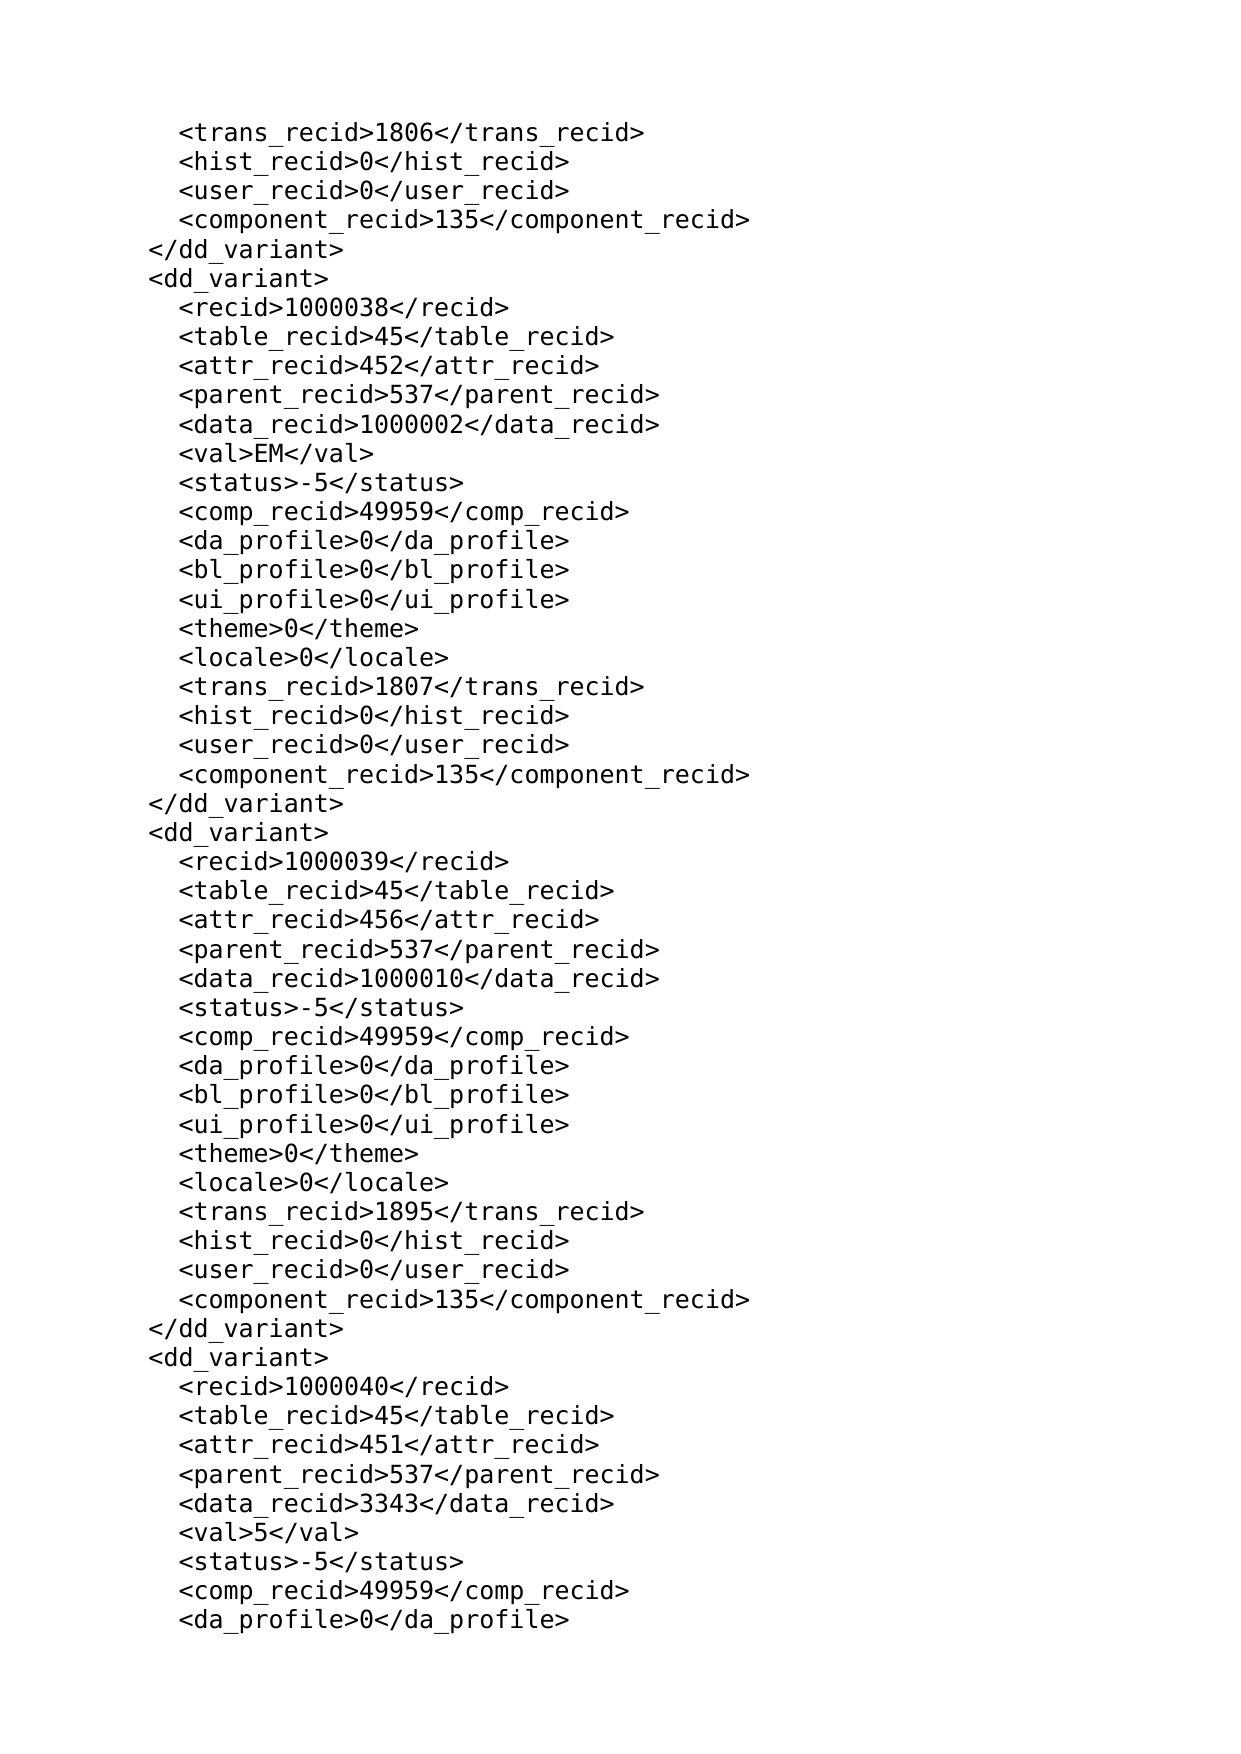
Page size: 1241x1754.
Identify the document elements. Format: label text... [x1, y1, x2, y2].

text <trans_recid>1806</trans_recid> <hist_recid>0</hist_recid> <user_recid>0</user_recid> <component_recid>135</component_recid> </dd_variant> <dd_variant> <recid>1000038</recid> <table_recid>45</table_recid> <attr_recid>452</attr_recid> <parent_recid>537</parent_recid> <data_recid>1000002</data_recid> <val>EM</val> <status>-5</status> <comp_recid>49959</comp_recid> <da_profile>0</da_profile> <bl_profile>0</bl_profile> <ui_profile>0</ui_profile> <theme>0</theme> <locale>0</locale> <trans_recid>1807</trans_recid> <hist_recid>0</hist_recid> <user_recid>0</user_recid> <component_recid>135</component_recid> </dd_variant> <dd_variant> <recid>1000039</recid> <table_recid>45</table_recid> <attr_recid>456</attr_recid> <parent_recid>537</parent_recid> <data_recid>1000010</data_recid> <status>-5</status> <comp_recid>49959</comp_recid> <da_profile>0</da_profile> <bl_profile>0</bl_profile> <ui_profile>0</ui_profile> <theme>0</theme> <locale>0</locale> <trans_recid>1895</trans_recid> <hist_recid>0</hist_recid> <user_recid>0</user_recid> <component_recid>135</component_recid> </dd_variant> <dd_variant> <recid>1000040</recid> <table_recid>45</table_recid> <attr_recid>451</attr_recid> <parent_recid>537</parent_recid> <data_recid>3343</data_recid> <val>5</val> <status>-5</status> <comp_recid>49959</comp_recid> <da_profile>0</da_profile> [118, 118, 1122, 1635]
